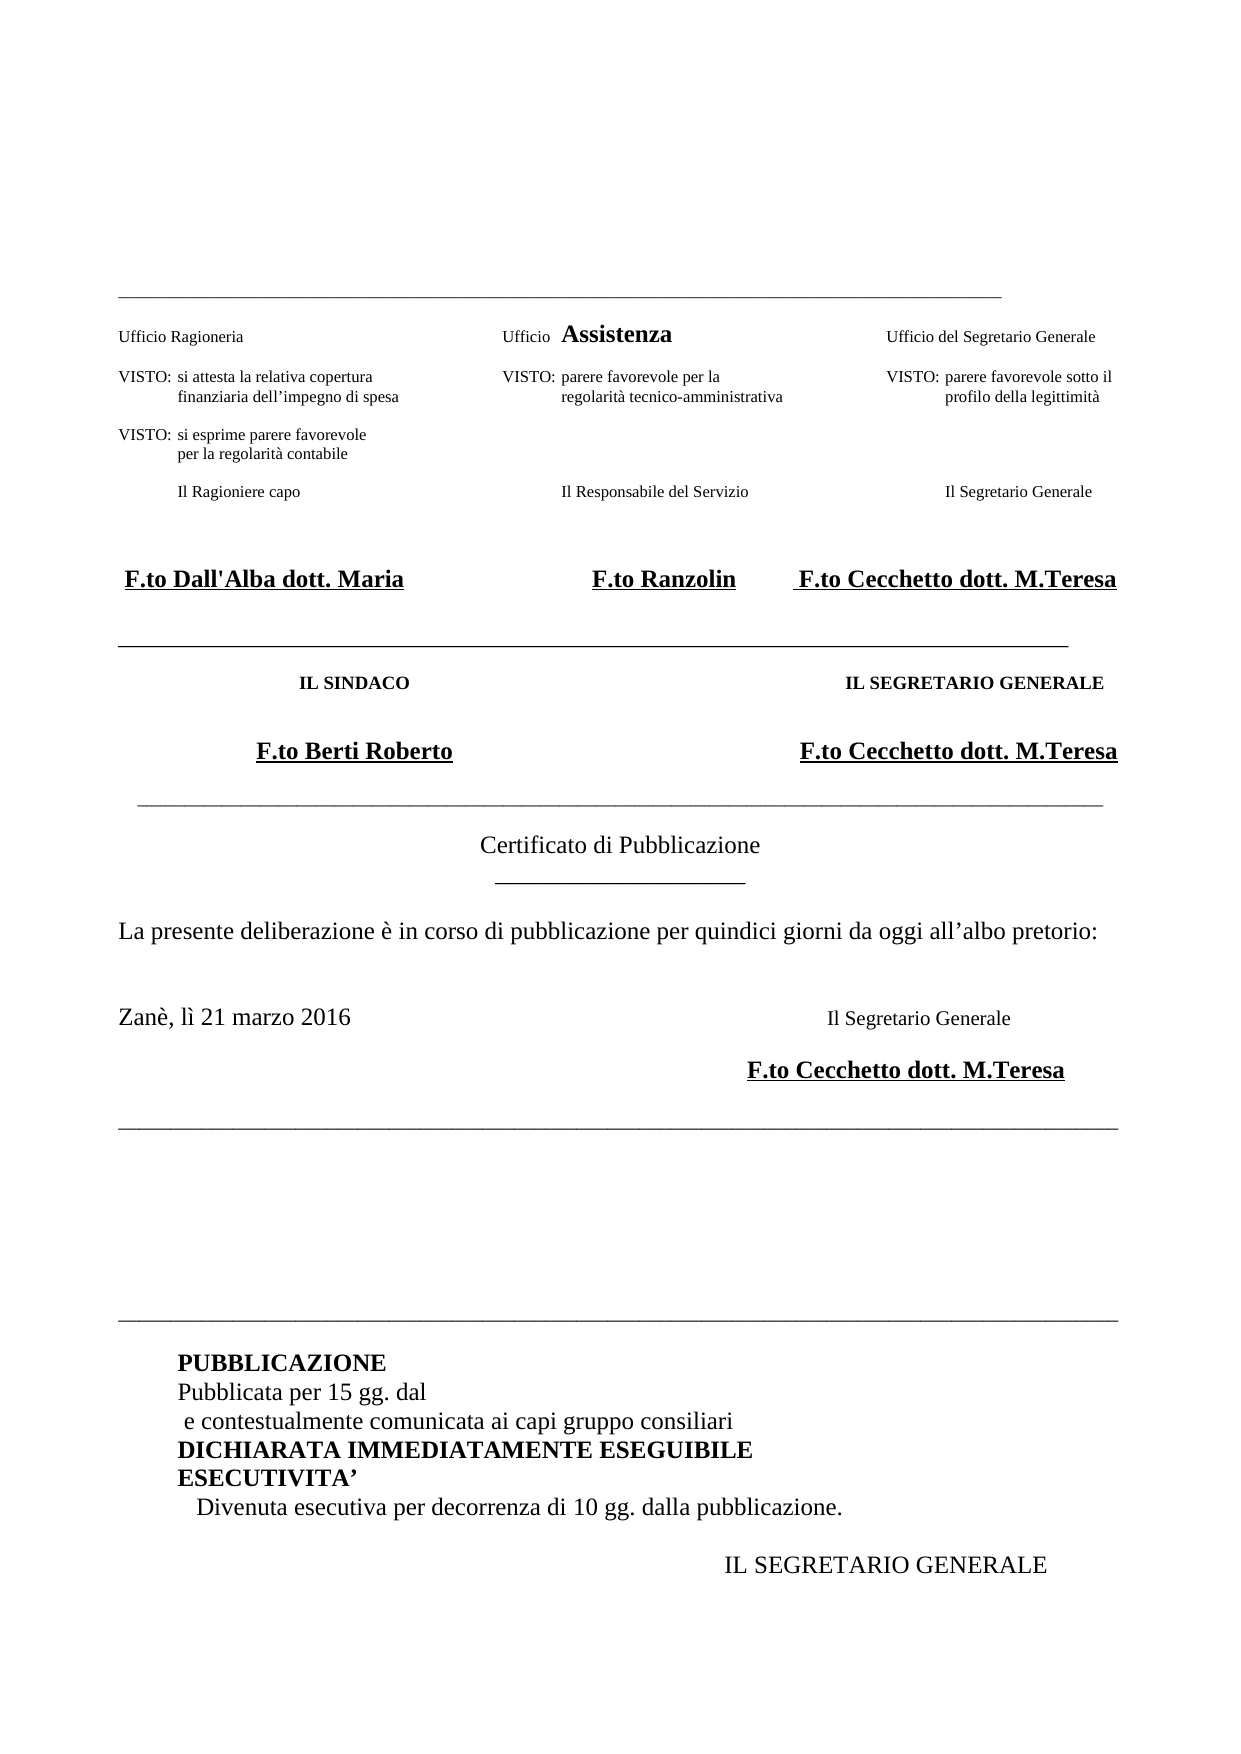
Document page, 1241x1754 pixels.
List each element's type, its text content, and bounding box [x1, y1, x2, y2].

text _______________________________________________________________________________________________________ [118, 787, 1122, 808]
text F.to Cecchetto dott. M.Teresa [118, 1055, 1122, 1084]
text F.to Dall'Alba dott. Maria F.to Ranzolin F.to Cecchetto dott. M.Teresa [118, 564, 1122, 592]
text Zanè, lì 21 marzo 2016 Il Segretario Generale [118, 1002, 1122, 1031]
text IL SEGRETARIO GENERALE [118, 1550, 1122, 1578]
text La presente deliberazione è in corso di pubblicazione per quindici giorni da oggi all’albo pretorio: [118, 916, 1122, 945]
text e contestualmente comunicata ai capi gruppo consiliari [118, 1406, 1122, 1435]
text ________________________________________________________________________________________________ [118, 1300, 1122, 1324]
text  Divenuta esecutiva per decorrenza di 10 gg. dalla pubblicazione. [118, 1492, 1122, 1521]
text per la regolarità contabile [118, 444, 1122, 463]
text __________________________________________________________________________________________________________ [118, 281, 1122, 300]
text ____________________________________________________________________________ [118, 621, 1122, 650]
text Pubblicata per 15 gg. dal [118, 1377, 1122, 1406]
text ________________________________________________________________________________________________ [118, 1108, 1122, 1132]
text VISTO: si esprime parere favorevole [118, 425, 1122, 444]
text finanziaria dell’impegno di spesa regolarità tecnico-amministrativa profilo della legittimità [118, 386, 1122, 406]
text PUBBLICAZIONE [118, 1348, 1122, 1377]
text DICHIARATA IMMEDIATAMENTE ESEGUIBILE [118, 1435, 1122, 1463]
text Ufficio Ragioneria Ufficio Assistenza Ufficio del Segretario Generale [118, 319, 1122, 348]
text ESECUTIVITA’ [118, 1463, 1122, 1492]
text ____________________ [118, 858, 1122, 887]
text VISTO: si attesta la relativa copertura VISTO: parere favorevole per la VISTO: parere favorevole sotto il [118, 367, 1122, 386]
text F.to Berti Roberto F.to Cecchetto dott. M.Teresa [118, 736, 1122, 765]
text Il Ragioniere capo Il Responsabile del Servizio Il Segretario Generale [118, 482, 1122, 501]
text IL SINDACO IL SEGRETARIO GENERALE [118, 672, 1122, 693]
text Certificato di Pubblicazione [118, 830, 1122, 858]
